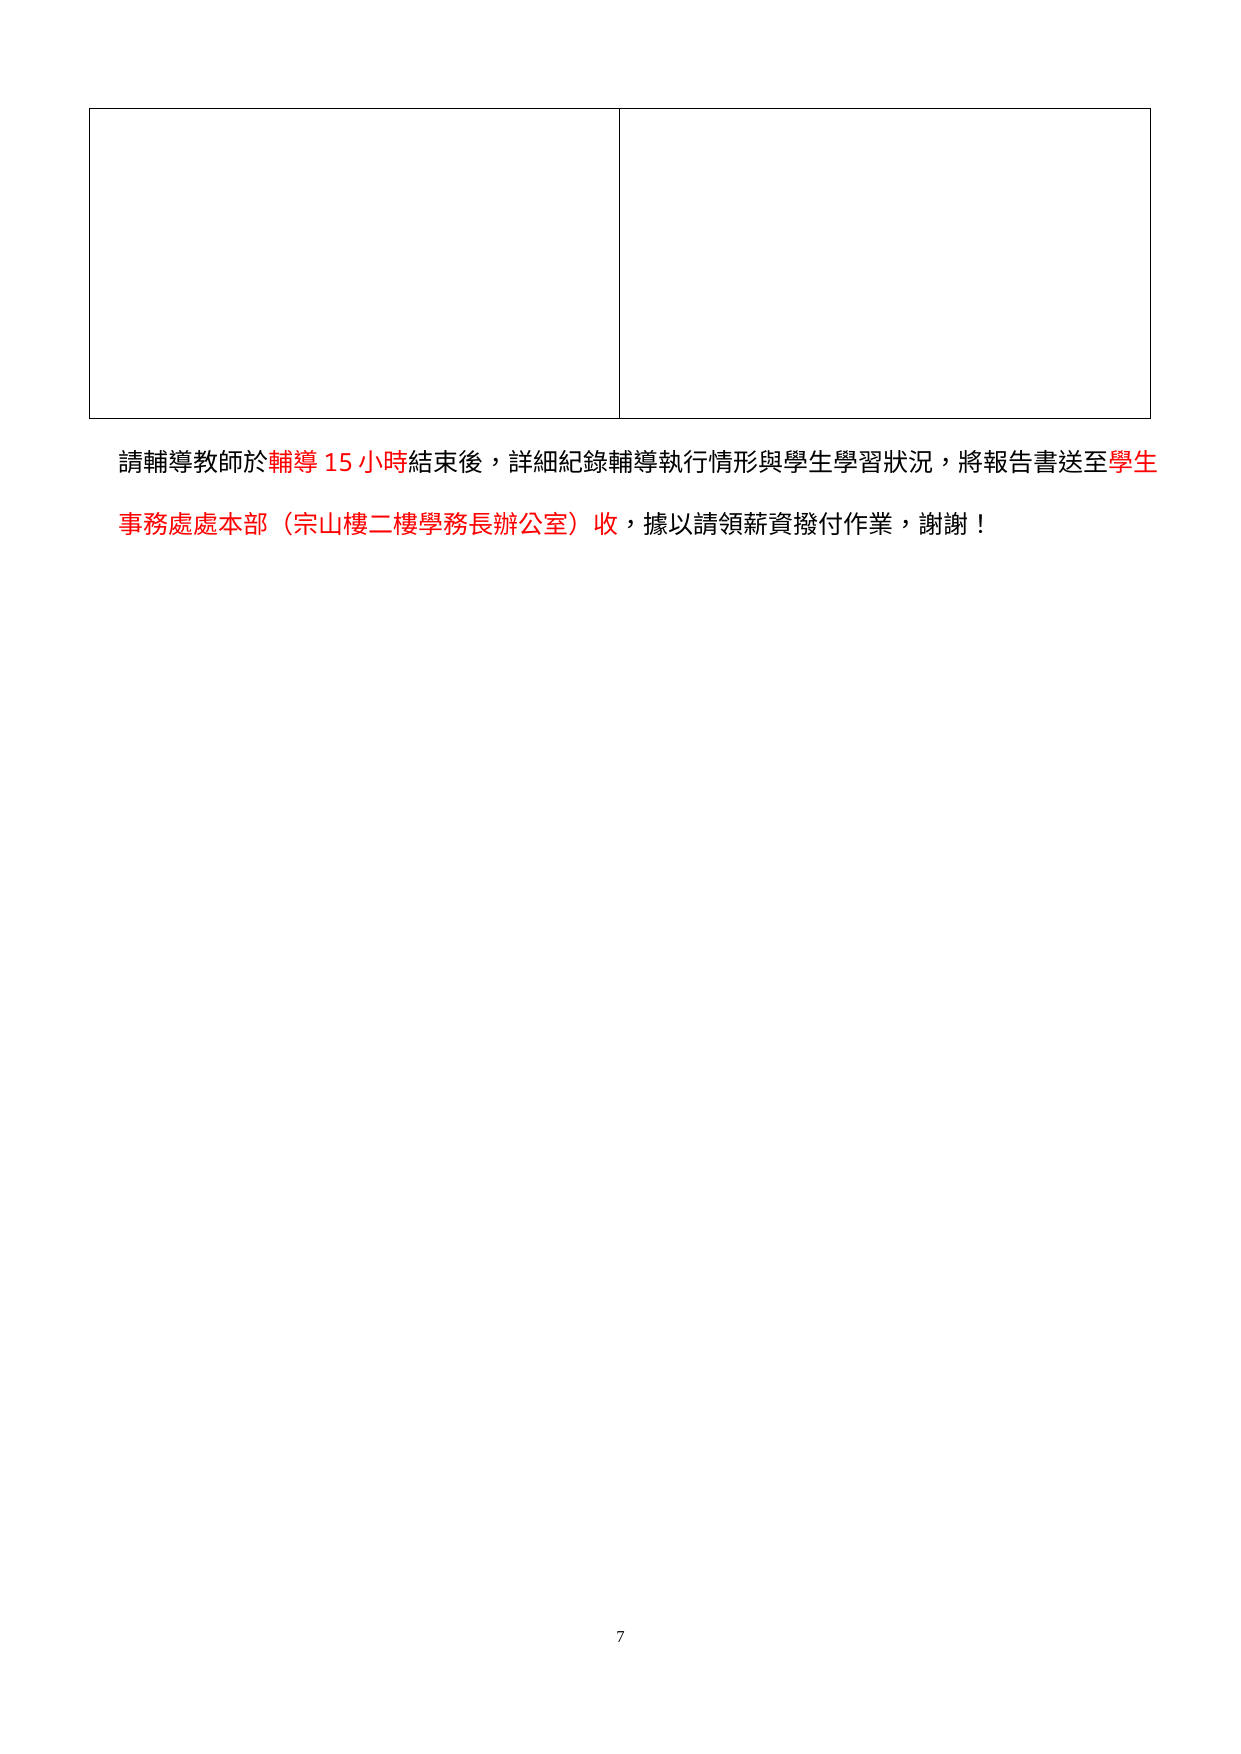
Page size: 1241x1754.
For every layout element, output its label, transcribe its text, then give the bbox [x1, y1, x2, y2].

table_cell [90, 109, 619, 418]
table_cell [620, 109, 1150, 418]
text 請輔導教師於輔導15小時結束後，詳細紀錄輔導執行情形與學生學習狀況，將報告書送至學生事務處處本部（宗山樓二樓學務長辦公室）收，據以請領薪資撥付作業，謝謝！ [118, 419, 1167, 544]
